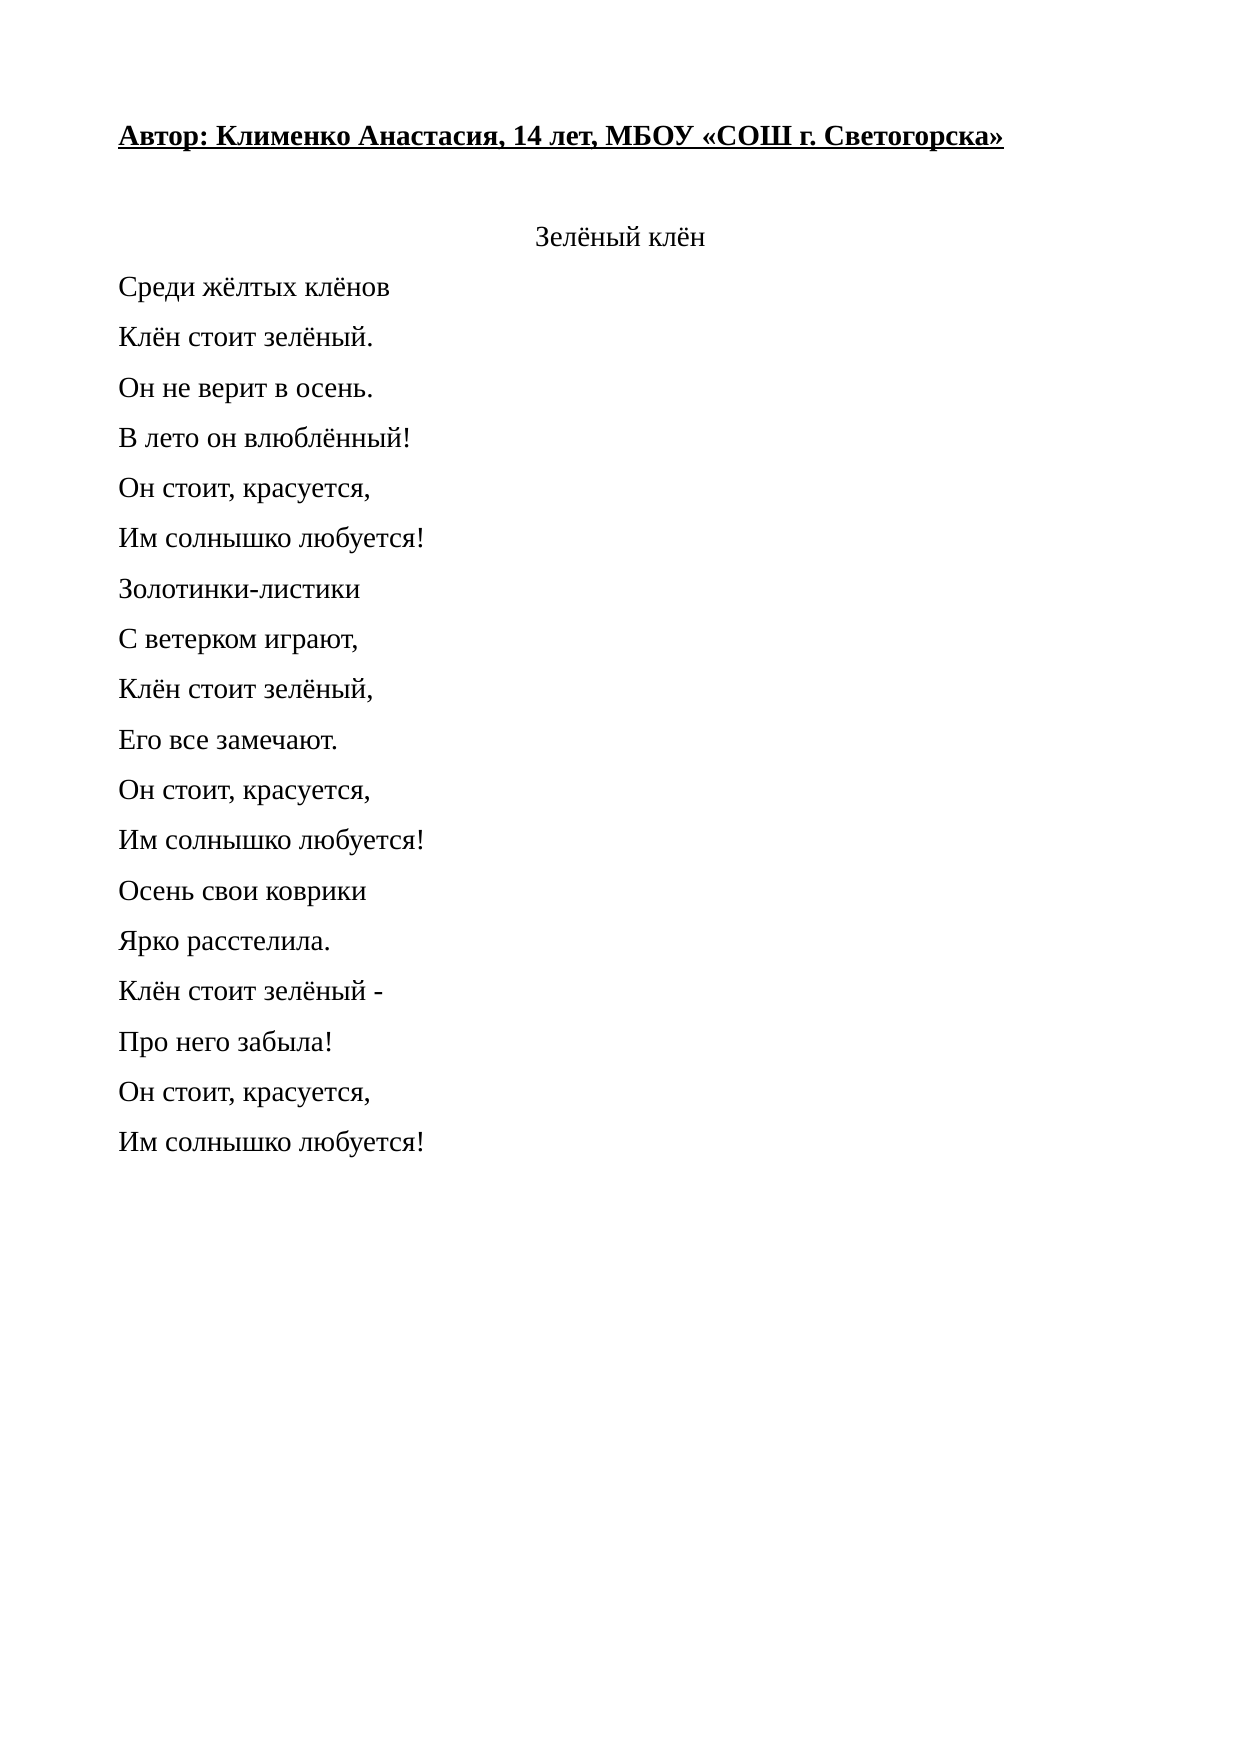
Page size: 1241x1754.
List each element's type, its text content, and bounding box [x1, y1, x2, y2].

text Про него забыла! [118, 1024, 1122, 1057]
text Клён стоит зелёный, [118, 672, 1122, 705]
text Ярко расстелила. [118, 923, 1122, 957]
text Он не верит в осень. [118, 370, 1122, 403]
text Он стоит, красуется, [118, 1074, 1122, 1108]
text Осень свои коврики [118, 873, 1122, 906]
text Он стоит, красуется, [118, 772, 1122, 806]
text Клён стоит зелёный - [118, 973, 1122, 1007]
text Его все замечают. [118, 722, 1122, 755]
text В лето он влюблённый! [118, 420, 1122, 453]
text Им солнышко любуется! [118, 1124, 1122, 1158]
text Им солнышко любуется! [118, 822, 1122, 856]
text Им солнышко любуется! [118, 521, 1122, 554]
text Клён стоит зелёный. [118, 319, 1122, 353]
text Золотинки-листики [118, 571, 1122, 604]
text Он стоит, красуется, [118, 470, 1122, 504]
text Зелёный клён [118, 219, 1122, 252]
text Автор: Клименко Анастасия, 14 лет, МБОУ «СОШ г. Светогорска» [118, 118, 1122, 152]
text Среди жёлтых клёнов [118, 269, 1122, 303]
text С ветерком играют, [118, 621, 1122, 655]
